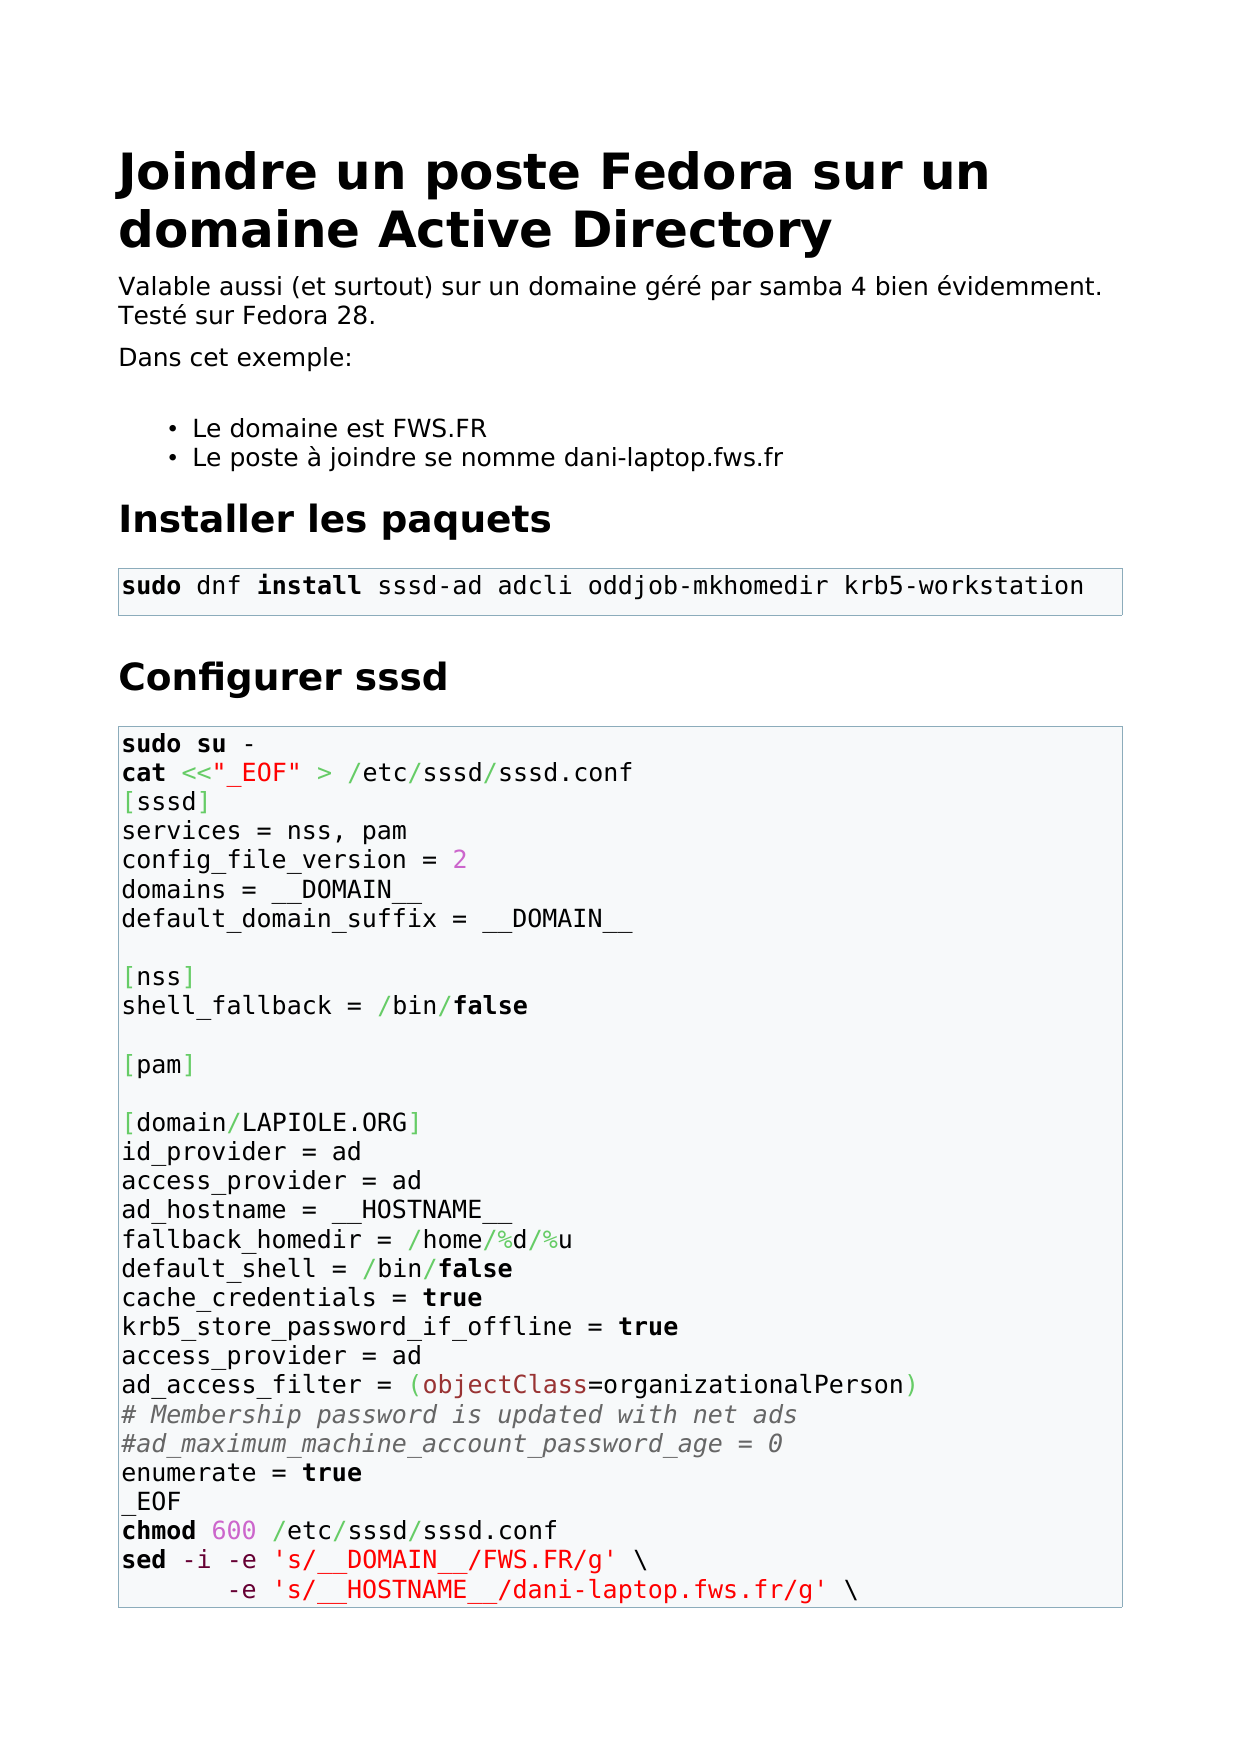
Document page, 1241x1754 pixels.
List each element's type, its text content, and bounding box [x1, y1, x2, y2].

subtitle Installer les paquets [118, 497, 1122, 541]
table_header sudo su - cat <<"_EOF" > /etc/sssd/sssd.conf [sssd] services = nss, pam config_file_version = 2 domains = __DOMAIN__ default_domain_suffix = __DOMAIN__ [nss] shell_fallback = /bin/false [pam] [domain/LAPIOLE.ORG] id_provider = ad access_provider = ad ad_hostname = __HOSTNAME__ fallback_homedir = /home/%d/%u default_shell = /bin/false cache_credentials = true krb5_store_password_if_offline = true access_provider = ad ad_access_filter = (objectClass=organizationalPerson) # Membership password is updated with net ads #ad_maximum_machine_account_password_age = 0 enumerate = true _EOF chmod 600 /etc/sssd/sssd.conf sed -i -e 's/__DOMAIN__/FWS.FR/g' \ -e 's/__HOSTNAME__/dani-laptop.fws.fr/g' \ [119, 727, 1122, 1607]
text Valable aussi (et surtout) sur un domaine géré par samba 4 bien évidemment. Testé sur Fedora 28. [118, 272, 1122, 330]
subtitle Configurer sssd [118, 655, 1122, 699]
list Le poste à joindre se nomme dani-laptop.fws.fr [177, 443, 1122, 472]
subtitle Joindre un poste Fedora sur un domaine Active Directory [118, 143, 1122, 259]
table_header sudo dnf install sssd-ad adcli oddjob-mkhomedir krb5-workstation [119, 569, 1122, 615]
list Le domaine est FWS.FR [177, 414, 1122, 443]
text Dans cet exemple: [118, 343, 1122, 372]
